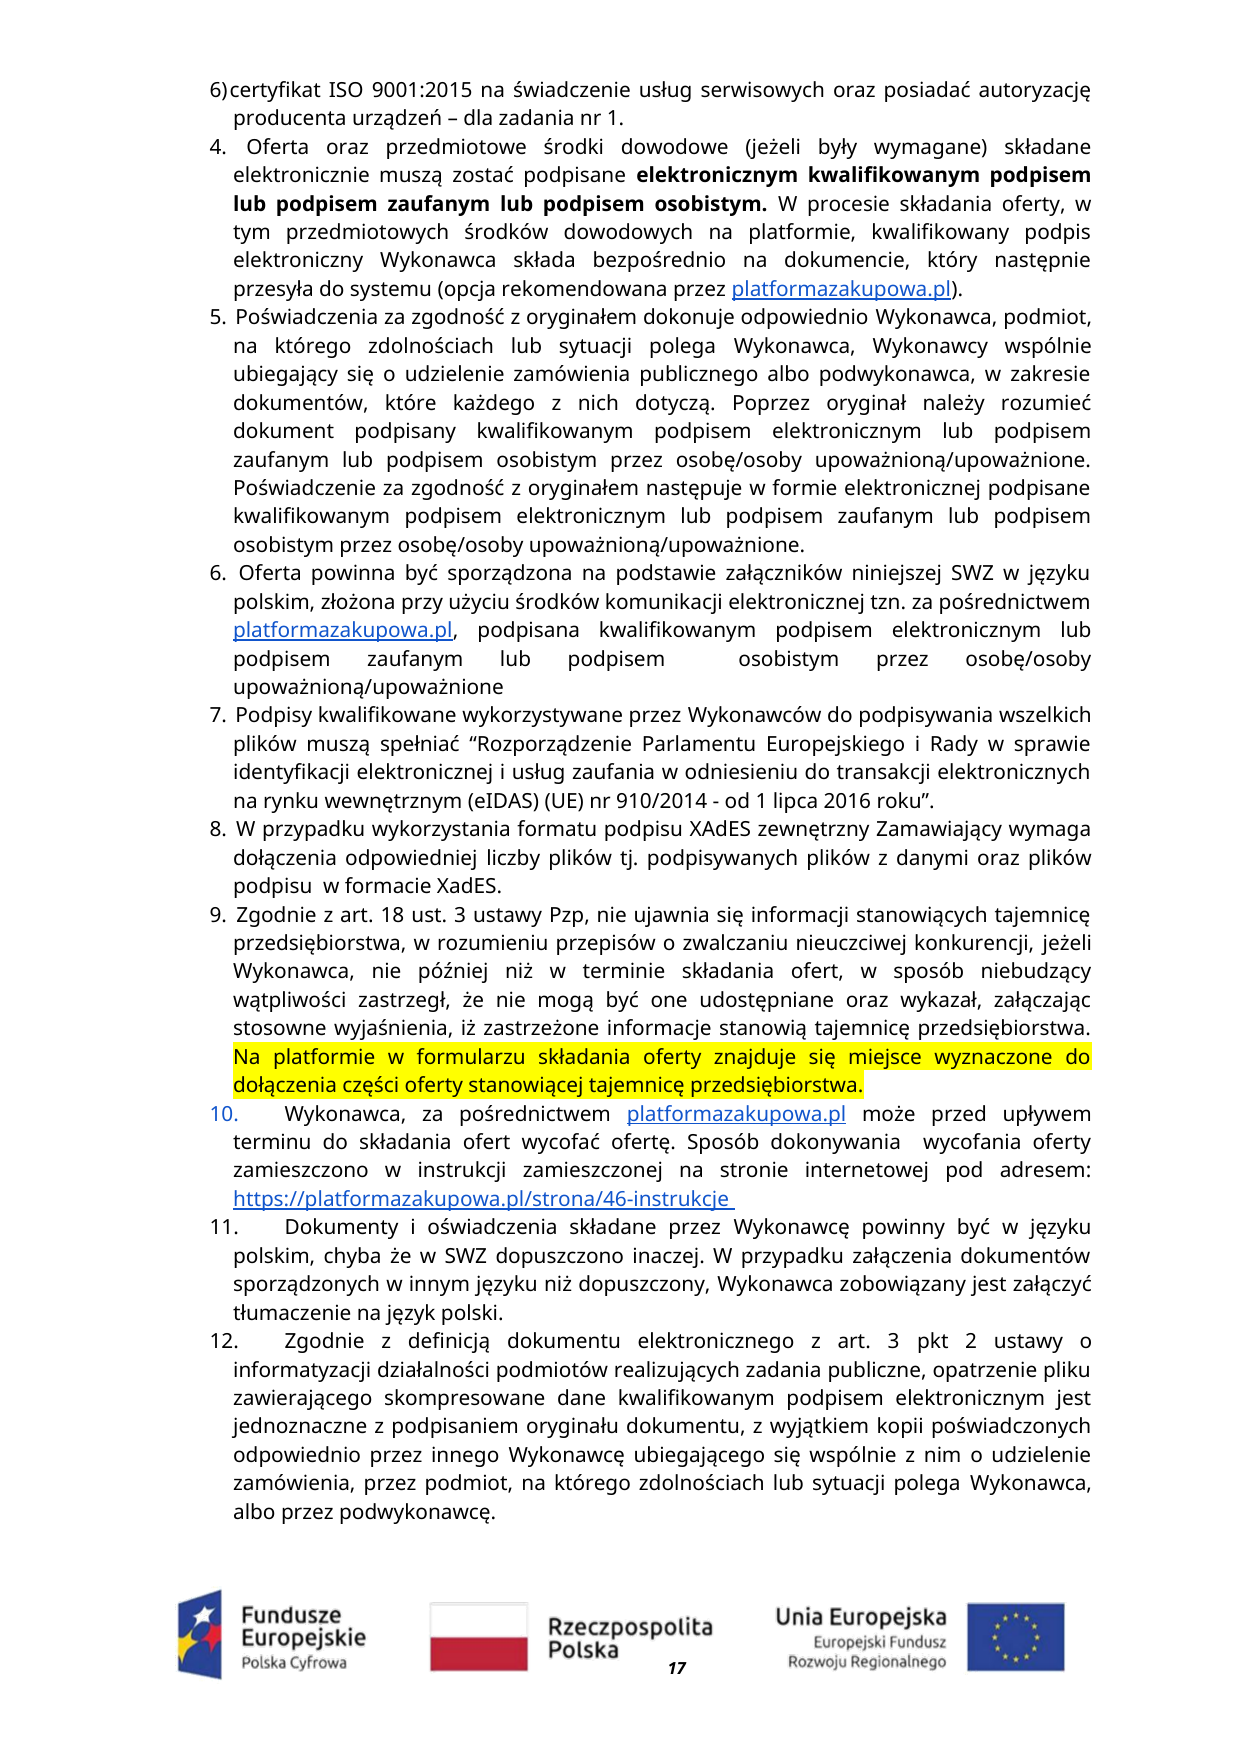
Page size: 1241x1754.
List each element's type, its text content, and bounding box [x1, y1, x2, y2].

list Wykonawca, za pośrednictwem platformazakupowa.pl może przed upływem terminu do składania ofert wycofać ofertę. Sposób dokonywania wycofania oferty zamieszczono w instrukcji zamieszczonej na stronie internetowej pod adresem: https://platformazakupowa.pl/strona/46-instrukcje [209, 1099, 1092, 1212]
list Zgodnie z art. 18 ust. 3 ustawy Pzp, nie ujawnia się informacji stanowiących tajemnicę przedsiębiorstwa, w rozumieniu przepisów o zwalczaniu nieuczciwej konkurencji, jeżeli Wykonawca, nie później niż w terminie składania ofert, w sposób niebudzący wątpliwości zastrzegł, że nie mogą być one udostępniane oraz wykazał, załączając stosowne wyjaśnienia, iż zastrzeżone informacje stanowią tajemnicę przedsiębiorstwa. Na platformie w formularzu składania oferty znajduje się miejsce wyznaczone do dołączenia części oferty stanowiącej tajemnicę przedsiębiorstwa. [209, 900, 1092, 1099]
picture [175, 1586, 1068, 1684]
list Dokumenty i oświadczenia składane przez Wykonawcę powinny być w języku polskim, chyba że w SWZ dopuszczono inaczej. W przypadku załączenia dokumentów sporządzonych w innym języku niż dopuszczony, Wykonawca zobowiązany jest załączyć tłumaczenie na język polski. [209, 1212, 1092, 1326]
list Poświadczenia za zgodność z oryginałem dokonuje odpowiednio Wykonawca, podmiot, na którego zdolnościach lub sytuacji polega Wykonawca, Wykonawcy wspólnie ubiegający się o udzielenie zamówienia publicznego albo podwykonawca, w zakresie dokumentów, które każdego z nich dotyczą. Poprzez oryginał należy rozumieć dokument podpisany kwalifikowanym podpisem elektronicznym lub podpisem zaufanym lub podpisem osobistym przez osobę/osoby upoważnioną/upoważnione. Poświadczenie za zgodność z oryginałem następuje w formie elektronicznej podpisane kwalifikowanym podpisem elektronicznym lub podpisem zaufanym lub podpisem osobistym przez osobę/osoby upoważnioną/upoważnione. [209, 302, 1092, 558]
list certyfikat ISO 9001:2015 na świadczenie usług serwisowych oraz posiadać autoryzację producenta urządzeń – dla zadania nr 1. [209, 75, 1092, 132]
list Oferta oraz przedmiotowe środki dowodowe (jeżeli były wymagane) składane elektronicznie muszą zostać podpisane elektronicznym kwalifikowanym podpisem lub podpisem zaufanym lub podpisem osobistym. W procesie składania oferty, w tym przedmiotowych środków dowodowych na platformie, kwalifikowany podpis elektroniczny Wykonawca składa bezpośrednio na dokumencie, który następnie przesyła do systemu (opcja rekomendowana przez platformazakupowa.pl). [209, 132, 1092, 302]
list Zgodnie z definicją dokumentu elektronicznego z art. 3 pkt 2 ustawy o informatyzacji działalności podmiotów realizujących zadania publiczne, opatrzenie pliku zawierającego skompresowane dane kwalifikowanym podpisem elektronicznym jest jednoznaczne z podpisaniem oryginału dokumentu, z wyjątkiem kopii poświadczonych odpowiednio przez innego Wykonawcę ubiegającego się wspólnie z nim o udzielenie zamówienia, przez podmiot, na którego zdolnościach lub sytuacji polega Wykonawca, albo przez podwykonawcę. [209, 1326, 1092, 1525]
list Podpisy kwalifikowane wykorzystywane przez Wykonawców do podpisywania wszelkich plików muszą spełniać “Rozporządzenie Parlamentu Europejskiego i Rady w sprawie identyfikacji elektronicznej i usług zaufania w odniesieniu do transakcji elektronicznych na rynku wewnętrznym (eIDAS) (UE) nr 910/2014 - od 1 lipca 2016 roku”. [209, 701, 1092, 814]
list Oferta powinna być sporządzona na podstawie załączników niniejszej SWZ w języku polskim, złożona przy użyciu środków komunikacji elektronicznej tzn. za pośrednictwem platformazakupowa.pl, podpisana kwalifikowanym podpisem elektronicznym lub podpisem zaufanym lub podpisem osobistym przez osobę/osoby upoważnioną/upoważnione [209, 558, 1092, 701]
list W przypadku wykorzystania formatu podpisu XAdES zewnętrzny Zamawiający wymaga dołączenia odpowiedniej liczby plików tj. podpisywanych plików z danymi oraz plików podpisu w formacie XadES. [209, 814, 1092, 900]
